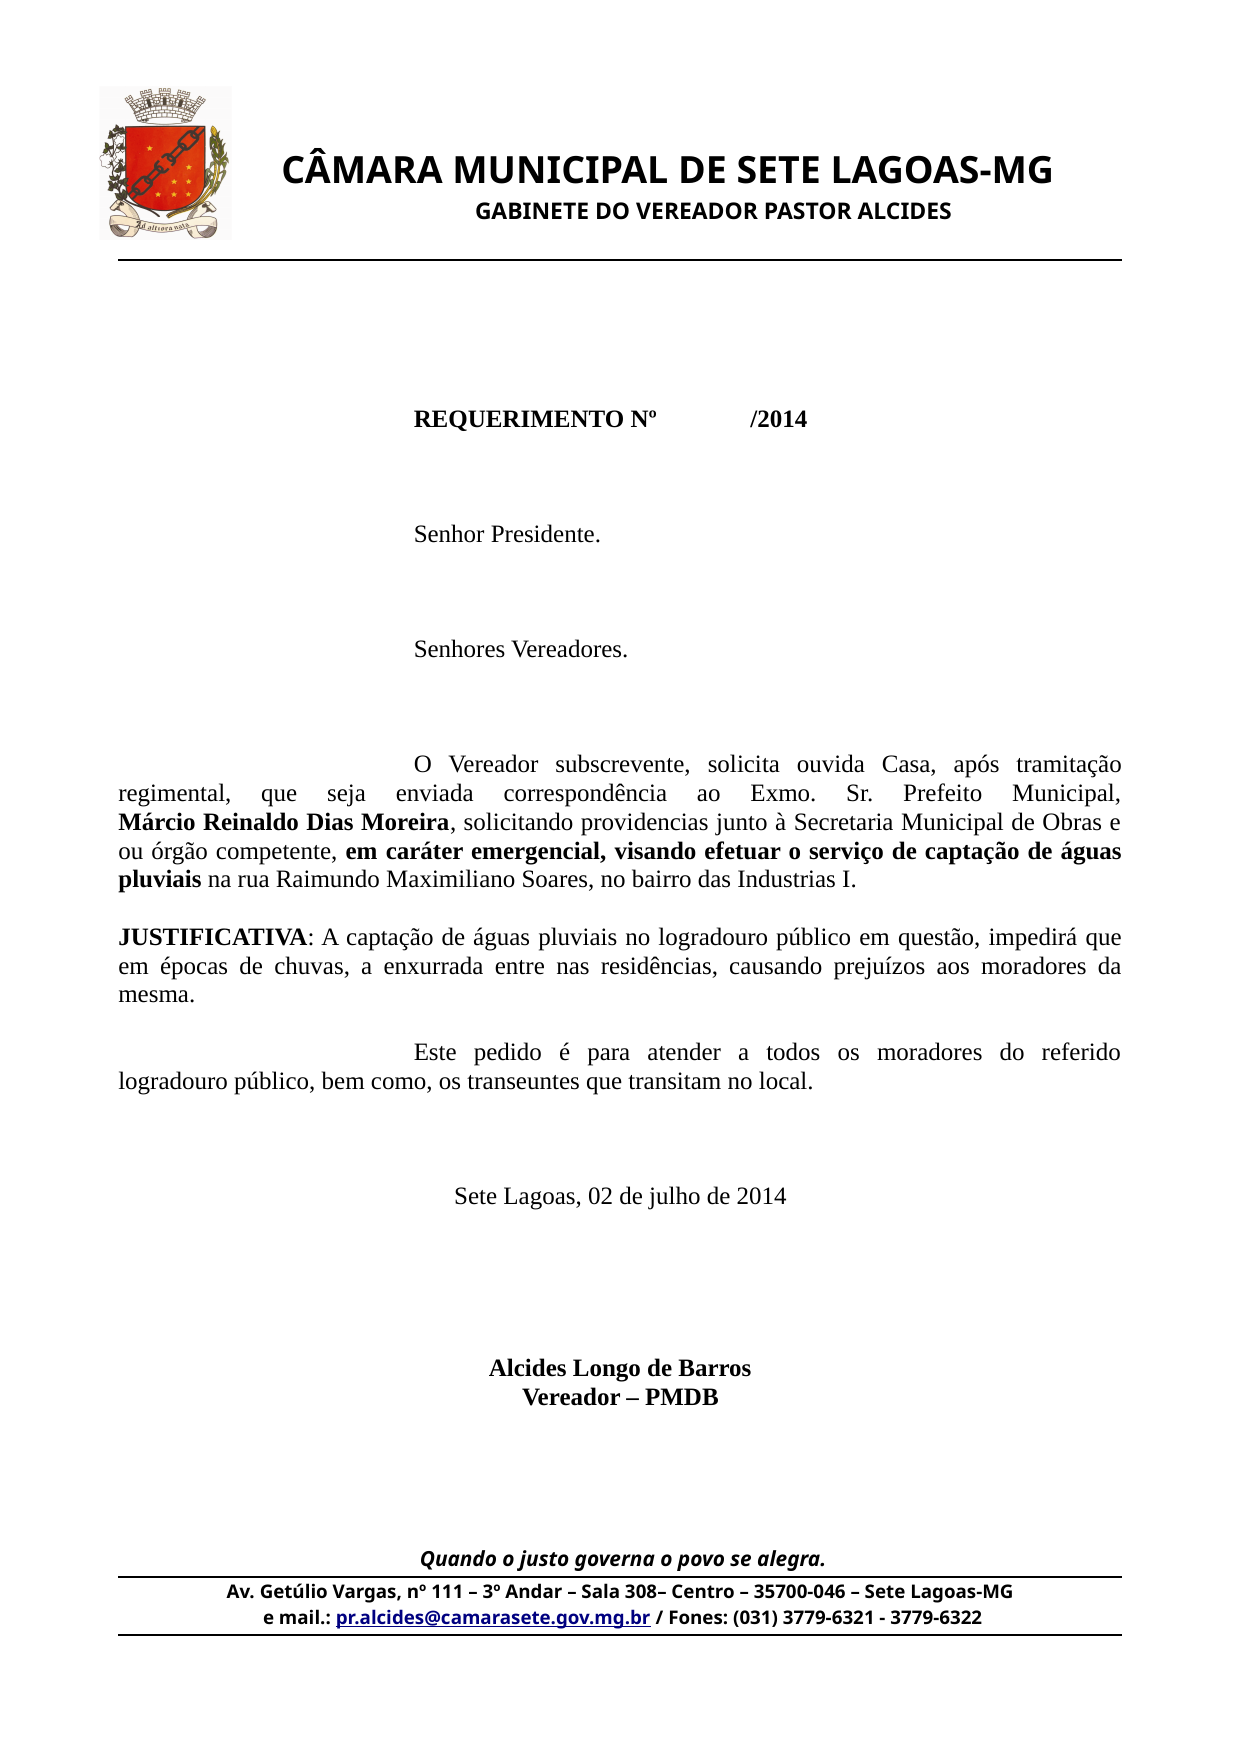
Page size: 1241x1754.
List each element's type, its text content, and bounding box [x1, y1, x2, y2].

text Senhor Presidente. [118, 519, 1122, 548]
text CÂMARA MUNICIPAL DE SETE LAGOAS-MG [232, 144, 1122, 195]
text Sete Lagoas, 02 de julho de 2014 [118, 1181, 1122, 1209]
text Este pedido é para atender a todos os moradores do referido logradouro público, bem como, os transeuntes que transitam no local. [118, 1037, 1122, 1094]
text GABINETE DO VEREADOR PASTOR ALCIDES [232, 195, 1122, 226]
text REQUERIMENTO Nº /2014 [118, 404, 1122, 433]
text Vereador – PMDB [118, 1382, 1122, 1411]
text Senhores Vereadores. [118, 634, 1122, 663]
text O Vereador subscrevente, solicita ouvida Casa, após tramitação regimental, que seja enviada correspondência ao Exmo. Sr. Prefeito Municipal, Márcio Reinaldo Dias Moreira, solicitando providencias junto à Secretaria Municipal de Obras e ou órgão competente, em caráter emergencial, visando efetuar o serviço de captação de águas pluviais na rua Raimundo Maximiliano Soares, no bairro das Industrias I. [118, 749, 1122, 893]
picture [99, 86, 232, 240]
text JUSTIFICATIVA: A captação de águas pluviais no logradouro público em questão, impedirá que em épocas de chuvas, a enxurrada entre nas residências, causando prejuízos aos moradores da mesma. [118, 922, 1122, 1008]
text Alcides Longo de Barros [118, 1353, 1122, 1382]
